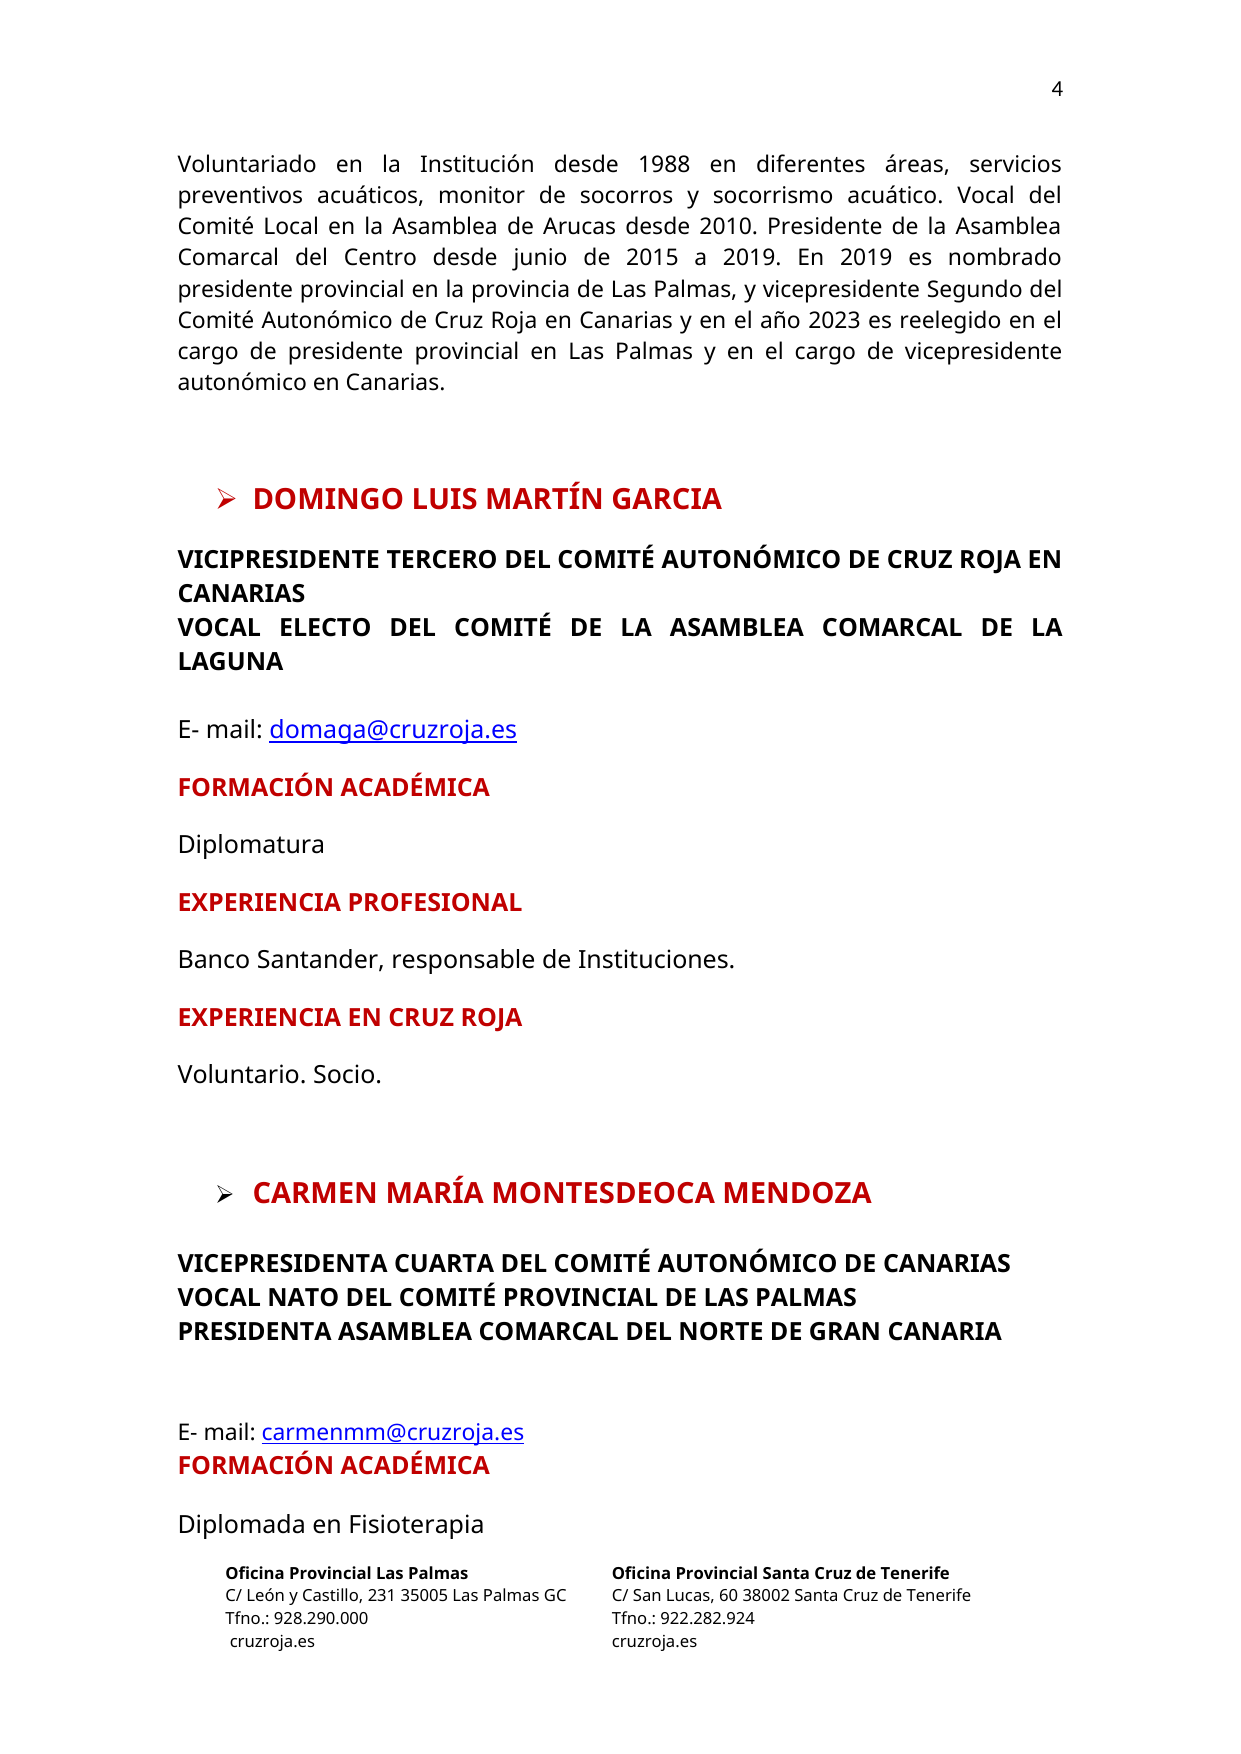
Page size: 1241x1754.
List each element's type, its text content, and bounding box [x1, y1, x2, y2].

text VICEPRESIDENTA CUARTA DEL COMITÉ AUTONÓMICO DE CANARIAS [177, 1246, 1063, 1280]
text Voluntario. Socio. [177, 1057, 1063, 1091]
list CARMEN MARÍA MONTESDEOCA MENDOZA [215, 1172, 1063, 1212]
text FORMACIÓN ACADÉMICA [177, 1447, 1063, 1481]
text Banco Santander, responsable de Instituciones. [177, 942, 1063, 976]
text VOCAL NATO DEL COMITÉ PROVINCIAL DE LAS PALMAS [177, 1280, 1063, 1314]
list DOMINGO LUIS MARTÍN GARCIA [215, 478, 1063, 518]
text VICIPRESIDENTE TERCERO DEL COMITÉ AUTONÓMICO DE CRUZ ROJA EN CANARIAS [177, 542, 1063, 610]
text Diplomada en Fisioterapia [177, 1507, 1063, 1541]
text PRESIDENTA ASAMBLEA COMARCAL DEL NORTE DE GRAN CANARIA [177, 1314, 1063, 1348]
text FORMACIÓN ACADÉMICA [177, 769, 1063, 803]
text E- mail: domaga@cruzroja.es [177, 712, 1063, 746]
text EXPERIENCIA PROFESIONAL [177, 884, 1063, 918]
text VOCAL ELECTO DEL COMITÉ DE LA ASAMBLEA COMARCAL DE LA LAGUNA [177, 610, 1063, 678]
text Diplomatura [177, 827, 1063, 861]
text E- mail: carmenmm@cruzroja.es [177, 1416, 1063, 1447]
text EXPERIENCIA EN CRUZ ROJA [177, 999, 1063, 1033]
text Voluntariado en la Institución desde 1988 en diferentes áreas, servicios preventivos acuáticos, monitor de socorros y socorrismo acuático. Vocal del Comité Local en la Asamblea de Arucas desde 2010. Presidente de la Asamblea Comarcal del Centro desde junio de 2015 a 2019. En 2019 es nombrado presidente provincial en la provincia de Las Palmas, y vicepresidente Segundo del Comité Autonómico de Cruz Roja en Canarias y en el año 2023 es reelegido en el cargo de presidente provincial en Las Palmas y en el cargo de vicepresidente autonómico en Canarias. [177, 148, 1063, 398]
